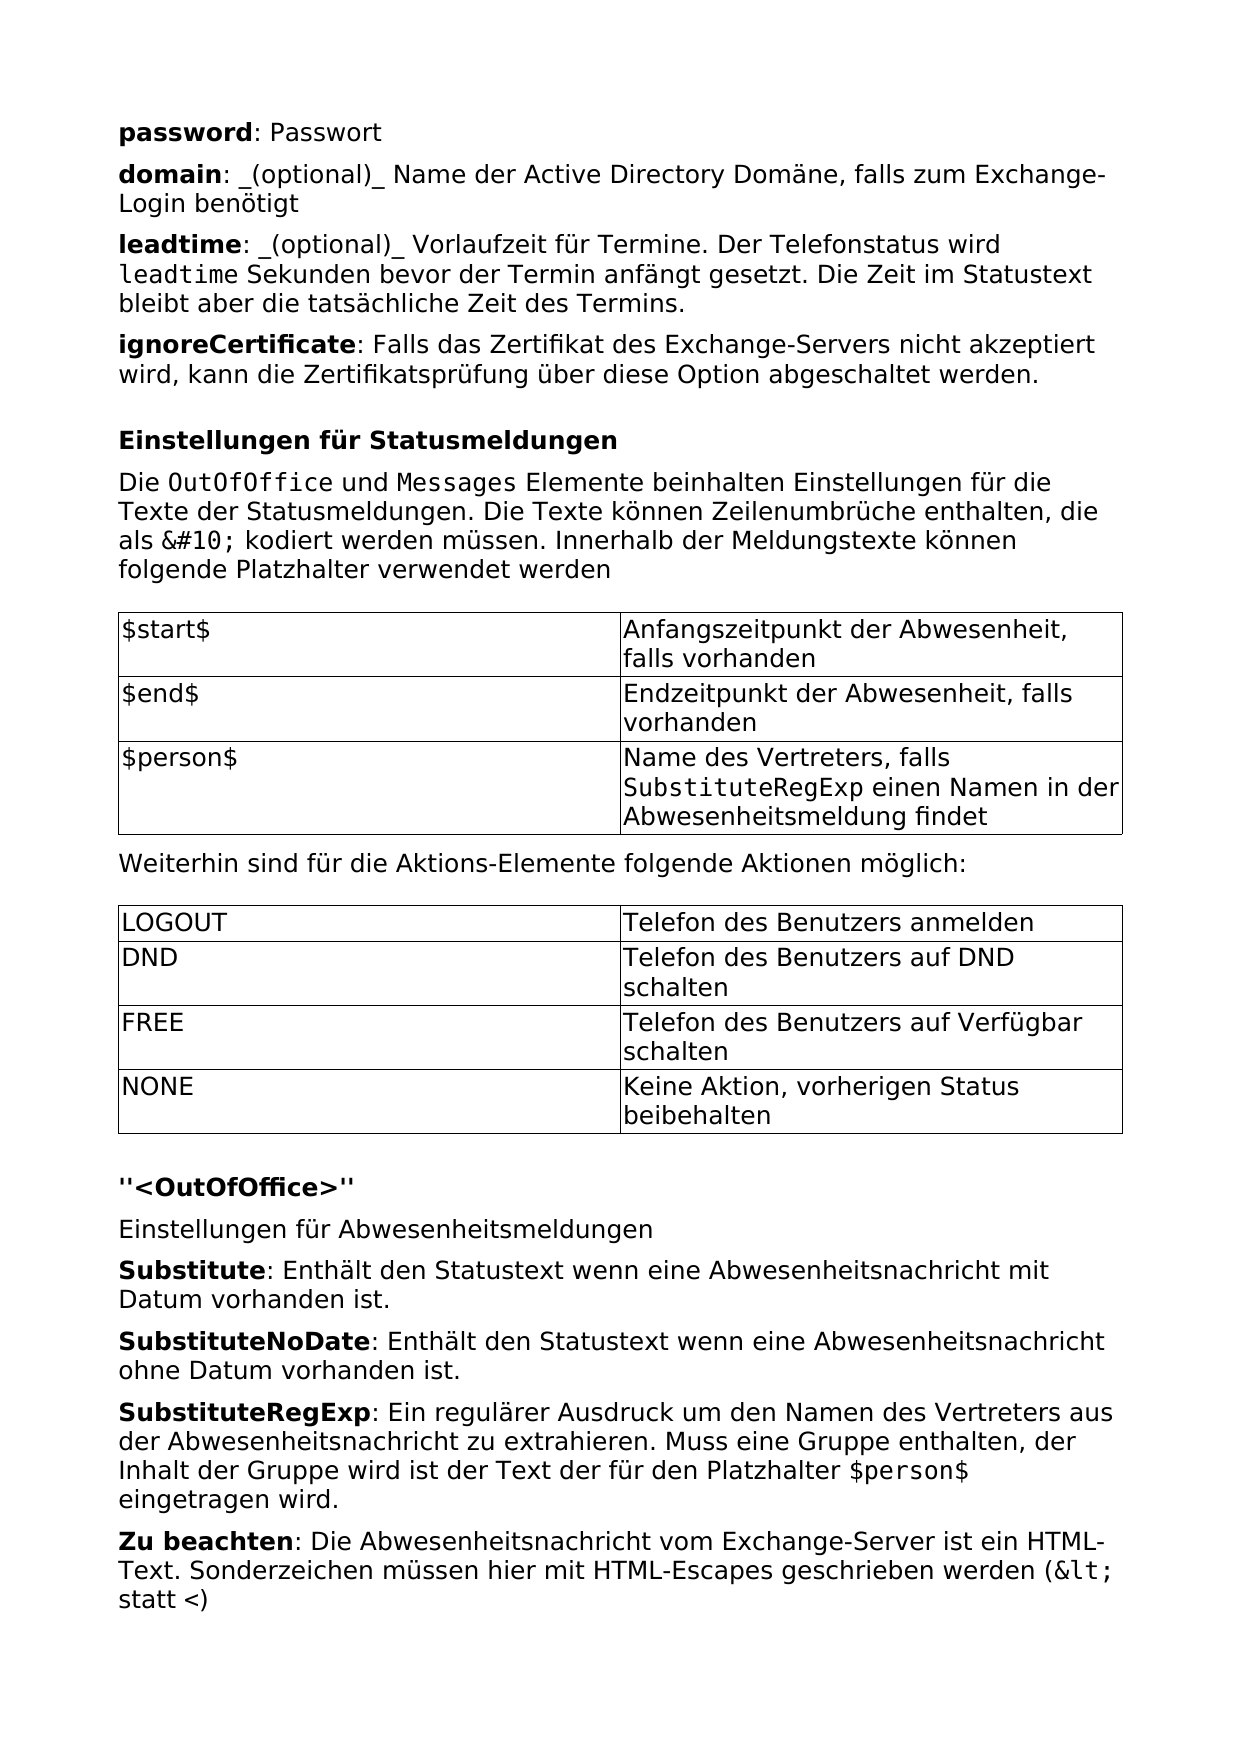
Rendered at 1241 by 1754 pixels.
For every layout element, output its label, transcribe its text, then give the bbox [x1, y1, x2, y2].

text Substitute: Enthält den Statustext wenn eine Abwesenheitsnachricht mit Datum vorhanden ist. [118, 1257, 1122, 1315]
table_cell Keine Aktion, vorherigen Status beibehalten [621, 1070, 1122, 1133]
table_header Anfangszeitpunkt der Abwesenheit, falls vorhanden [621, 613, 1122, 676]
subtitle ''<OutOfOffice>'' [118, 1173, 1122, 1202]
table_header $start$ [119, 613, 620, 676]
text Zu beachten: Die Abwesenheitsnachricht vom Exchange-Server ist ein HTML-Text. Sonderzeichen müssen hier mit HTML-Escapes geschrieben werden (&lt; statt <) [118, 1527, 1122, 1615]
table_cell DND [119, 942, 620, 1005]
table_cell Telefon des Benutzers auf Verfügbar schalten [621, 1006, 1122, 1069]
table_cell $end$ [119, 677, 620, 741]
table_cell FREE [119, 1006, 620, 1069]
text ignoreCertificate: Falls das Zertifikat des Exchange-Servers nicht akzeptiert wird, kann die Zertifikatsprüfung über diese Option abgeschaltet werden. [118, 331, 1122, 389]
table_cell NONE [119, 1070, 620, 1133]
table_cell Endzeitpunkt der Abwesenheit, falls vorhanden [621, 677, 1122, 741]
subtitle Einstellungen für Statusmeldungen [118, 426, 1122, 456]
table_cell Telefon des Benutzers auf DND schalten [621, 942, 1122, 1005]
table_header LOGOUT [119, 906, 620, 941]
table_cell $person$ [119, 742, 620, 834]
text Einstellungen für Abwesenheitsmeldungen [118, 1215, 1122, 1244]
text SubstituteNoDate: Enthält den Statustext wenn eine Abwesenheitsnachricht ohne Datum vorhanden ist. [118, 1327, 1122, 1386]
text leadtime: _(optional)_ Vorlaufzeit für Termine. Der Telefonstatus wird leadtime Sekunden bevor der Termin anfängt gesetzt. Die Zeit im Statustext bleibt aber die tatsächliche Zeit des Termins. [118, 231, 1122, 318]
text domain: _(optional)_ Name der Active Directory Domäne, falls zum Exchange-Login benötigt [118, 160, 1122, 218]
table_header Telefon des Benutzers anmelden [621, 906, 1122, 941]
text Weiterhin sind für die Aktions-Elemente folgende Aktionen möglich: [118, 849, 1122, 878]
table_cell Name des Vertreters, falls SubstituteRegExp einen Namen in der Abwesenheitsmeldung findet [621, 742, 1122, 834]
text SubstituteRegExp: Ein regulärer Ausdruck um den Namen des Vertreters aus der Abwesenheitsnachricht zu extrahieren. Muss eine Gruppe enthalten, der Inhalt der Gruppe wird ist der Text der für den Platzhalter $person$ eingetragen wird. [118, 1398, 1122, 1515]
text Die OutOfOffice und Messages Elemente beinhalten Einstellungen für die Texte der Statusmeldungen. Die Texte können Zeilenumbrüche enthalten, die als &#10; kodiert werden müssen. Innerhalb der Meldungstexte können folgende Platzhalter verwendet werden [118, 468, 1122, 585]
text password: Passwort [118, 118, 1122, 147]
